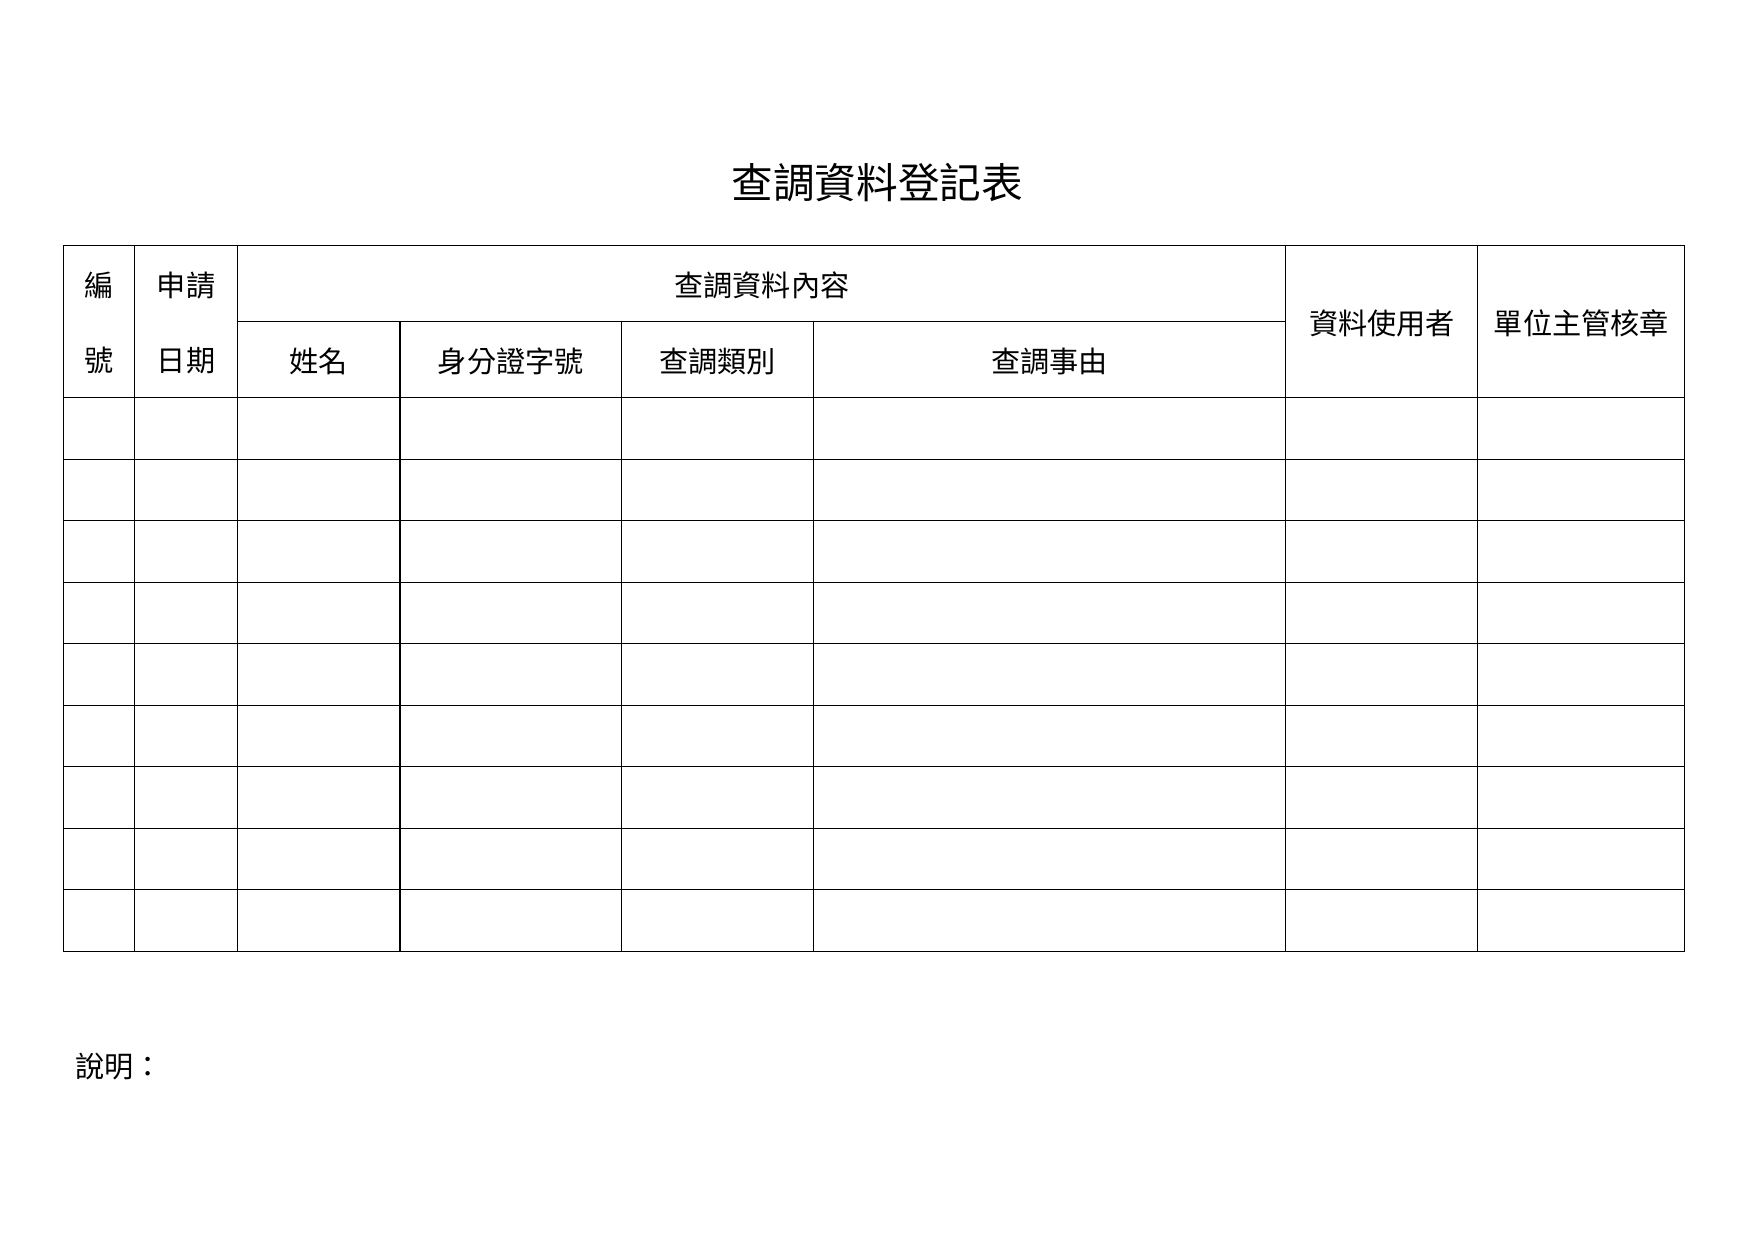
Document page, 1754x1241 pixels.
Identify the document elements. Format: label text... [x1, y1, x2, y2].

table_cell [135, 521, 237, 582]
table_cell [1286, 767, 1477, 828]
table_cell [1478, 706, 1684, 766]
table_cell 查調類別 [622, 322, 813, 397]
table_cell [1286, 583, 1477, 643]
table_cell [238, 706, 399, 766]
table_cell [135, 829, 237, 889]
table_cell [1286, 398, 1477, 458]
table_cell [814, 829, 1285, 889]
table_cell [401, 644, 621, 705]
table_cell [1478, 644, 1684, 705]
table_header 查調資料內容 [238, 246, 1285, 321]
table_cell [1478, 398, 1684, 458]
table_cell [401, 398, 621, 458]
table_cell 查調事由 [814, 322, 1285, 397]
table_cell [622, 398, 813, 458]
table_cell [814, 398, 1285, 458]
table_cell [622, 644, 813, 705]
table_cell [238, 829, 399, 889]
table_cell [622, 829, 813, 889]
table_header 單位主管核章 [1478, 246, 1684, 397]
table_cell [64, 706, 134, 766]
table_cell [401, 890, 621, 951]
table_cell [622, 890, 813, 951]
table_cell [1478, 460, 1684, 520]
table_cell [814, 521, 1285, 582]
table_cell [135, 890, 237, 951]
table_cell [401, 706, 621, 766]
table_cell [1286, 644, 1477, 705]
table_cell [64, 521, 134, 582]
table_cell [401, 521, 621, 582]
table_cell [238, 890, 399, 951]
table_cell [401, 829, 621, 889]
table_cell [238, 521, 399, 582]
table_header 編號 [64, 246, 134, 397]
table_cell [814, 890, 1285, 951]
table_cell 姓名 [238, 322, 399, 397]
table_cell [622, 460, 813, 520]
table_cell [1286, 521, 1477, 582]
table_cell [64, 460, 134, 520]
table_cell [622, 767, 813, 828]
table_cell [401, 767, 621, 828]
table_cell [1478, 890, 1684, 951]
text 查調資料登記表 [75, 143, 1679, 218]
table_cell [64, 767, 134, 828]
table_cell [622, 521, 813, 582]
text 說明： [75, 1027, 1679, 1102]
table_cell [401, 460, 621, 520]
table_header 資料使用者 [1286, 246, 1477, 397]
table_cell [135, 460, 237, 520]
table_cell [64, 829, 134, 889]
table_cell [1478, 583, 1684, 643]
table_cell [238, 583, 399, 643]
table_cell [238, 398, 399, 458]
table_cell [1286, 890, 1477, 951]
table_cell [64, 644, 134, 705]
table_cell [135, 644, 237, 705]
table_cell [401, 583, 621, 643]
table_cell [64, 890, 134, 951]
table_cell [814, 644, 1285, 705]
table_cell [238, 644, 399, 705]
table_header 申請 日期 [135, 246, 237, 397]
table_cell [814, 460, 1285, 520]
table_cell [814, 706, 1285, 766]
table_cell 身分證字號 [401, 322, 621, 397]
table_cell [622, 706, 813, 766]
table_cell [1478, 829, 1684, 889]
table_cell [135, 767, 237, 828]
table_cell [1286, 829, 1477, 889]
table_cell [1478, 521, 1684, 582]
table_cell [1478, 767, 1684, 828]
table_cell [1286, 460, 1477, 520]
table_cell [238, 767, 399, 828]
table_cell [622, 583, 813, 643]
table_cell [64, 398, 134, 458]
table_cell [135, 398, 237, 458]
table_cell [238, 460, 399, 520]
table_cell [814, 767, 1285, 828]
table_cell [814, 583, 1285, 643]
table_cell [135, 706, 237, 766]
table_cell [1286, 706, 1477, 766]
table_cell [64, 583, 134, 643]
table_cell [135, 583, 237, 643]
